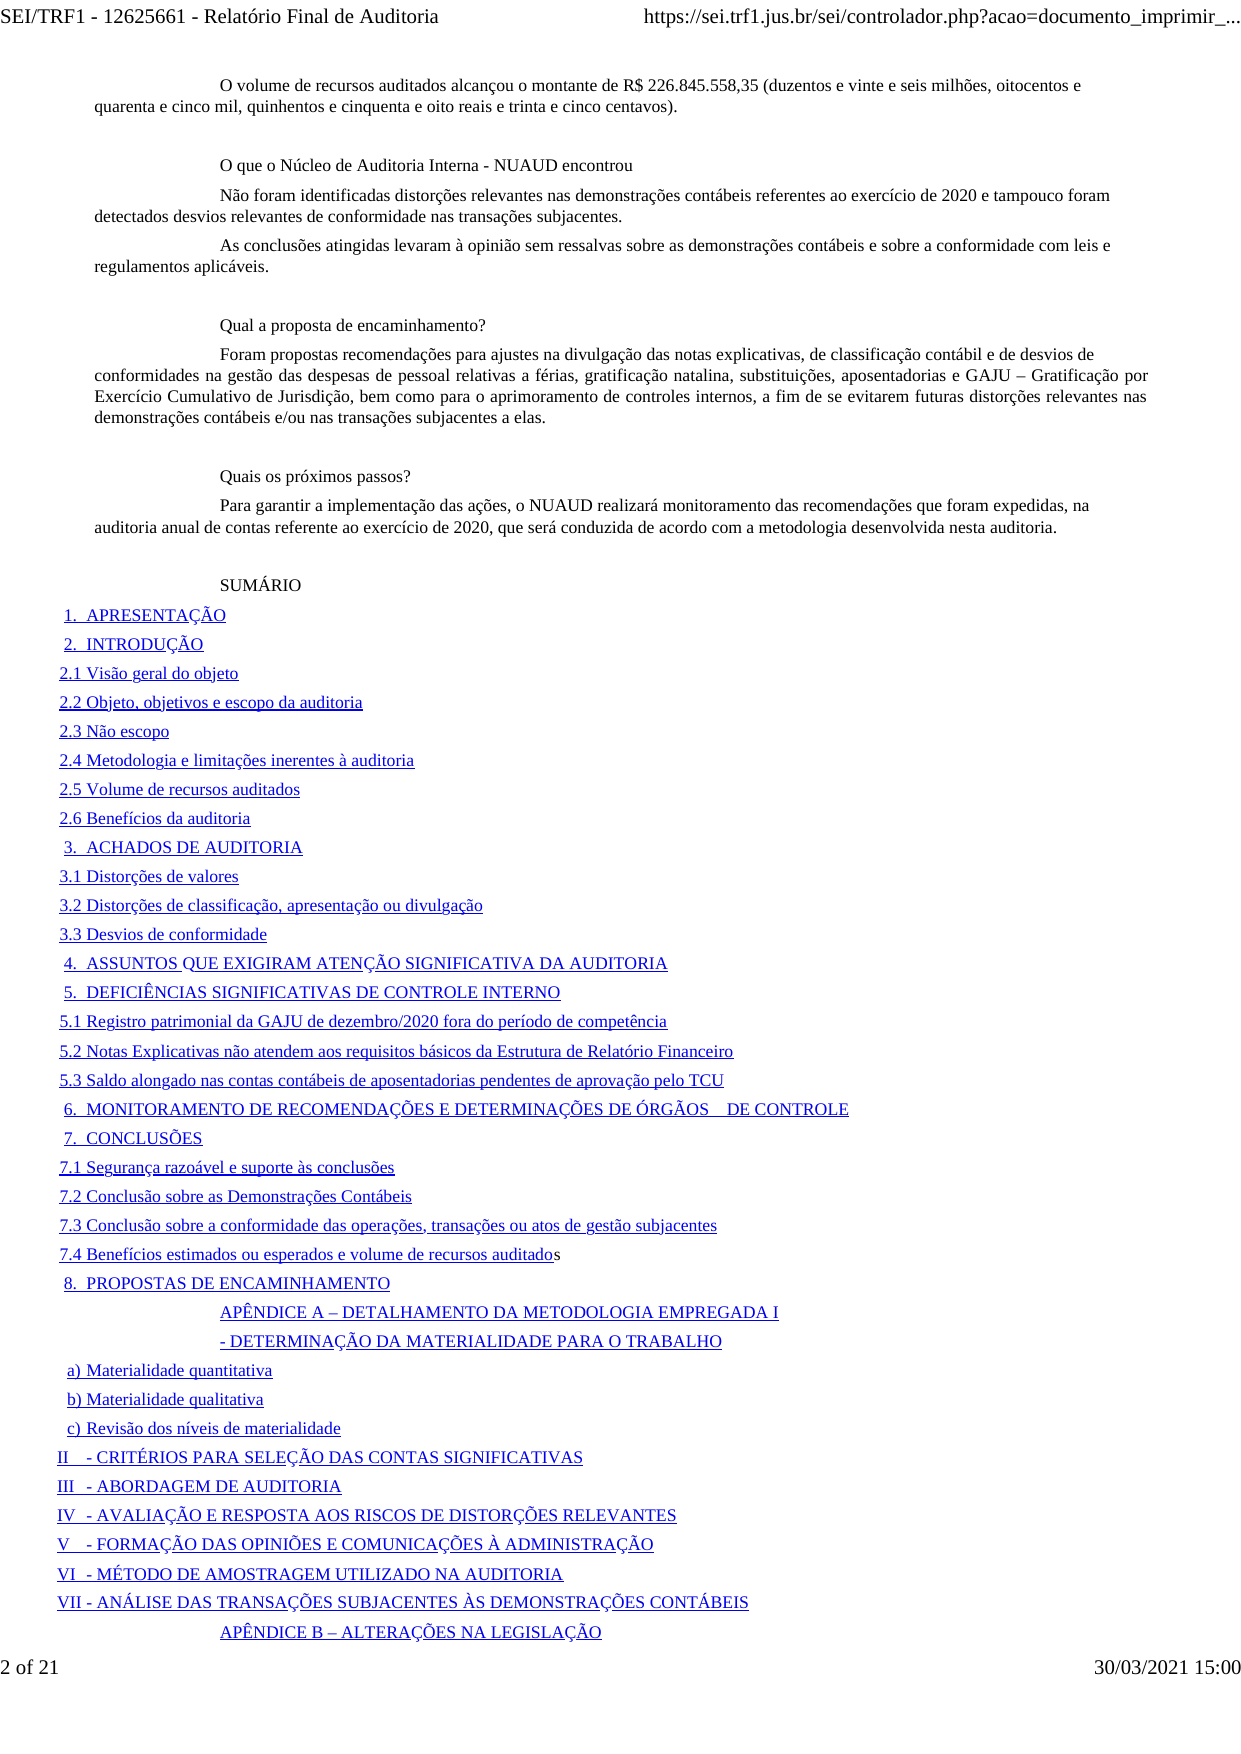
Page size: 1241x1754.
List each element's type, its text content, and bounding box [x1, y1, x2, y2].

text APÊNDICE A – DETALHAMENTO DA METODOLOGIA EMPREGADA I - DETERMINAÇÃO DA MATERIALIDADE PARA O TRABALHO [219, 1302, 780, 1351]
list Desvios de conformidade [59, 924, 1155, 944]
list - ABORDAGEM DE AUDITORIA [57, 1476, 1155, 1496]
text As conclusões atingidas levaram à opinião sem ressalvas sobre as demonstrações contábeis e sobre a conformidade com leis e [219, 235, 1150, 255]
text conformidades na gestão das despesas de pessoal relativas a férias, gratificação natalina, substituições, aposentadorias e GAJU – Gratificação por Exercício Cumulativo de Jurisdição, bem como para o aprimoramento de controles internos, a fim de se evitarem futuras distorções relevantes nas demonstrações contábeis e/ou nas transações subjacentes a elas. [94, 365, 1150, 427]
list Materialidade quantitativa [67, 1360, 1155, 1380]
list - CRITÉRIOS PARA SELEÇÃO DAS CONTAS SIGNIFICATIVAS [57, 1447, 1155, 1467]
text Quais os próximos passos? [219, 466, 1155, 486]
list CONCLUSÕES [64, 1128, 1155, 1148]
list MONITORAMENTO DE RECOMENDAÇÕES E DETERMINAÇÕES DE ÓRGÃOS DE CONTROLE [64, 1098, 1155, 1119]
text detectados desvios relevantes de conformidade nas transações subjacentes. [94, 206, 1150, 226]
list ACHADOS DE AUDITORIA [64, 837, 1155, 857]
list - FORMAÇÃO DAS OPINIÕES E COMUNICAÇÕES À ADMINISTRAÇÃO [57, 1534, 1155, 1554]
text auditoria anual de contas referente ao exercício de 2020, que será conduzida de acordo com a metodologia desenvolvida nesta auditoria. [94, 516, 1150, 537]
list - ANÁLISE DAS TRANSAÇÕES SUBJACENTES ÀS DEMONSTRAÇÕES CONTÁBEIS [57, 1592, 1155, 1613]
list Metodologia e limitações inerentes à auditoria [59, 750, 1155, 770]
text Para garantir a implementação das ações, o NUAUD realizará monitoramento das recomendações que foram expedidas, na [219, 495, 1150, 516]
text APÊNDICE B – ALTERAÇÕES NA LEGISLAÇÃO [219, 1621, 1155, 1642]
text Foram propostas recomendações para ajustes na divulgação das notas explicativas, de classificação contábil e de desvios de [219, 344, 1150, 364]
text SUMÁRIO [219, 575, 1155, 596]
list Distorções de valores [59, 866, 1155, 886]
text O que o Núcleo de Auditoria Interna - NUAUD encontrou [219, 155, 1155, 176]
list - AVALIAÇÃO E RESPOSTA AOS RISCOS DE DISTORÇÕES RELEVANTES [57, 1505, 1155, 1526]
list Não escopo [59, 721, 1155, 741]
list INTRODUÇÃO [64, 633, 1155, 654]
list Conclusão sobre as Demonstrações Contábeis [59, 1186, 1155, 1206]
text quarenta e cinco mil, quinhentos e cinquenta e oito reais e trinta e cinco centavos). [94, 96, 1150, 117]
list Volume de recursos auditados [59, 779, 1155, 799]
text Não foram identificadas distorções relevantes nas demonstrações contábeis referentes ao exercício de 2020 e tampouco foram [219, 184, 1150, 205]
text Qual a proposta de encaminhamento? [219, 315, 1155, 335]
list DEFICIÊNCIAS SIGNIFICATIVAS DE CONTROLE INTERNO [64, 982, 1155, 1003]
list - MÉTODO DE AMOSTRAGEM UTILIZADO NA AUDITORIA [57, 1563, 1155, 1584]
list Revisão dos níveis de materialidade [67, 1418, 1155, 1438]
list Objeto, objetivos e escopo da auditoria [59, 692, 1155, 712]
text regulamentos aplicáveis. [94, 256, 1150, 276]
list Conclusão sobre a conformidade das operações, transações ou atos de gestão subjacentes [59, 1215, 1155, 1235]
list APRESENTAÇÃO [64, 604, 1155, 625]
list Notas Explicativas não atendem aos requisitos básicos da Estrutura de Relatório Financeiro [59, 1040, 1155, 1061]
list Distorções de classificação, apresentação ou divulgação [59, 895, 1155, 915]
list Segurança razoável e suporte às conclusões [59, 1157, 1155, 1177]
list Visão geral do objeto [59, 663, 1155, 683]
text O volume de recursos auditados alcançou o montante de R$ 226.845.558,35 (duzentos e vinte e seis milhões, oitocentos e [219, 75, 1150, 95]
list Registro patrimonial da GAJU de dezembro/2020 fora do período de competência [59, 1011, 1155, 1032]
list Saldo alongado nas contas contábeis de aposentadorias pendentes de aprovação pelo TCU [59, 1069, 1155, 1090]
list Materialidade qualitativa [67, 1389, 1155, 1409]
list Benefícios da auditoria [59, 808, 1155, 828]
list Benefícios estimados ou esperados e volume de recursos auditados [59, 1244, 1155, 1264]
list ASSUNTOS QUE EXIGIRAM ATENÇÃO SIGNIFICATIVA DA AUDITORIA [64, 953, 1155, 973]
list PROPOSTAS DE ENCAMINHAMENTO [64, 1273, 1155, 1293]
